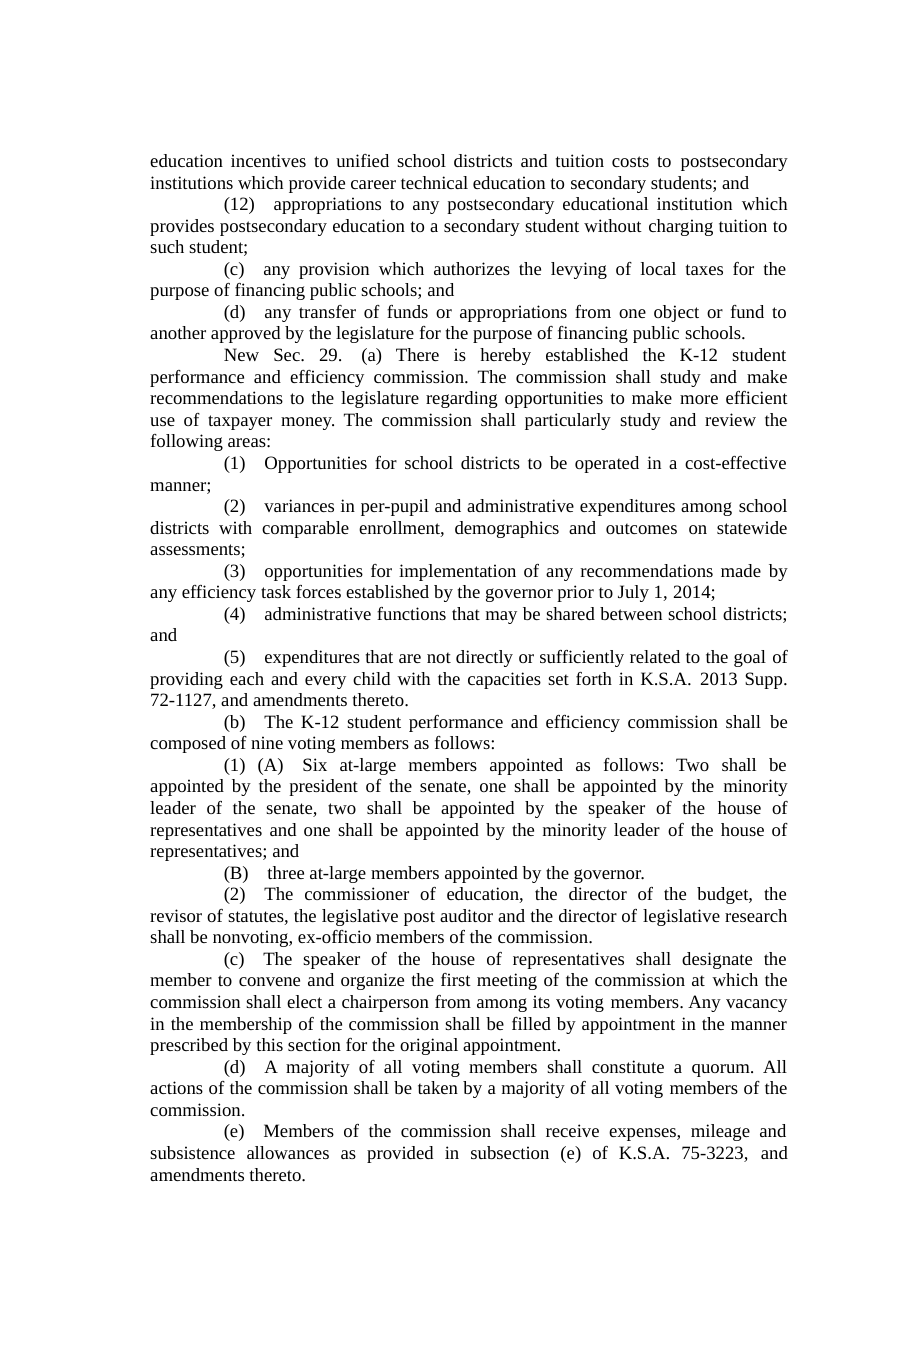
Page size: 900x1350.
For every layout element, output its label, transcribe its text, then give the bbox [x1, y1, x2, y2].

text education incentives to unified school districts and tuition costs to postsecondary institutions which provide career technical education to secondary students; and [150, 150, 787, 193]
text New Sec. 29. (a) There is hereby established the K-12 student performance and efficiency commission. The commission shall study and make recommendations to the legislature regarding opportunities to make more efficient use of taxpayer money. The commission shall particularly study and review the following areas: [150, 344, 787, 452]
text (2) The commissioner of education, the director of the budget, the revisor of statutes, the legislative post auditor and the director of legislative research shall be nonvoting, ex-officio members of the commission. [150, 883, 787, 948]
text (12) appropriations to any postsecondary educational institution which provides postsecondary education to a secondary student without charging tuition to such student; [150, 193, 787, 258]
text (b) The K-12 student performance and efficiency commission shall be composed of nine voting members as follows: [150, 711, 787, 754]
text (e) Members of the commission shall receive expenses, mileage and subsistence allowances as provided in subsection (e) of K.S.A. 75-3223, and amendments thereto. [150, 1120, 787, 1185]
text (1) Opportunities for school districts to be operated in a cost-effective manner; [150, 452, 787, 495]
text (5) expenditures that are not directly or sufficiently related to the goal of providing each and every child with the capacities set forth in K.S.A. 2013 Supp. 72-1127, and amendments thereto. [150, 646, 787, 711]
text (d) A majority of all voting members shall constitute a quorum. All actions of the commission shall be taken by a majority of all voting members of the commission. [150, 1056, 787, 1120]
text (4) administrative functions that may be shared between school districts; and [150, 603, 787, 646]
text (1) (A) Six at-large members appointed as follows: Two shall be appointed by the president of the senate, one shall be appointed by the minority leader of the senate, two shall be appointed by the speaker of the house of representatives and one shall be appointed by the minority leader of the house of representatives; and [150, 754, 787, 862]
text (B) three at-large members appointed by the governor. [150, 862, 787, 883]
text (c) The speaker of the house of representatives shall designate the member to convene and organize the first meeting of the commission at which the commission shall elect a chairperson from among its voting members. Any vacancy in the membership of the commission shall be filled by appointment in the manner prescribed by this section for the original appointment. [150, 948, 787, 1056]
text (3) opportunities for implementation of any recommendations made by any efficiency task forces established by the governor prior to July 1, 2014; [150, 560, 787, 603]
text (2) variances in per-pupil and administrative expenditures among school districts with comparable enrollment, demographics and outcomes on statewide assessments; [150, 495, 787, 560]
text (d) any transfer of funds or appropriations from one object or fund to another approved by the legislature for the purpose of financing public schools. [150, 301, 787, 344]
text (c) any provision which authorizes the levying of local taxes for the purpose of financing public schools; and [150, 258, 787, 301]
